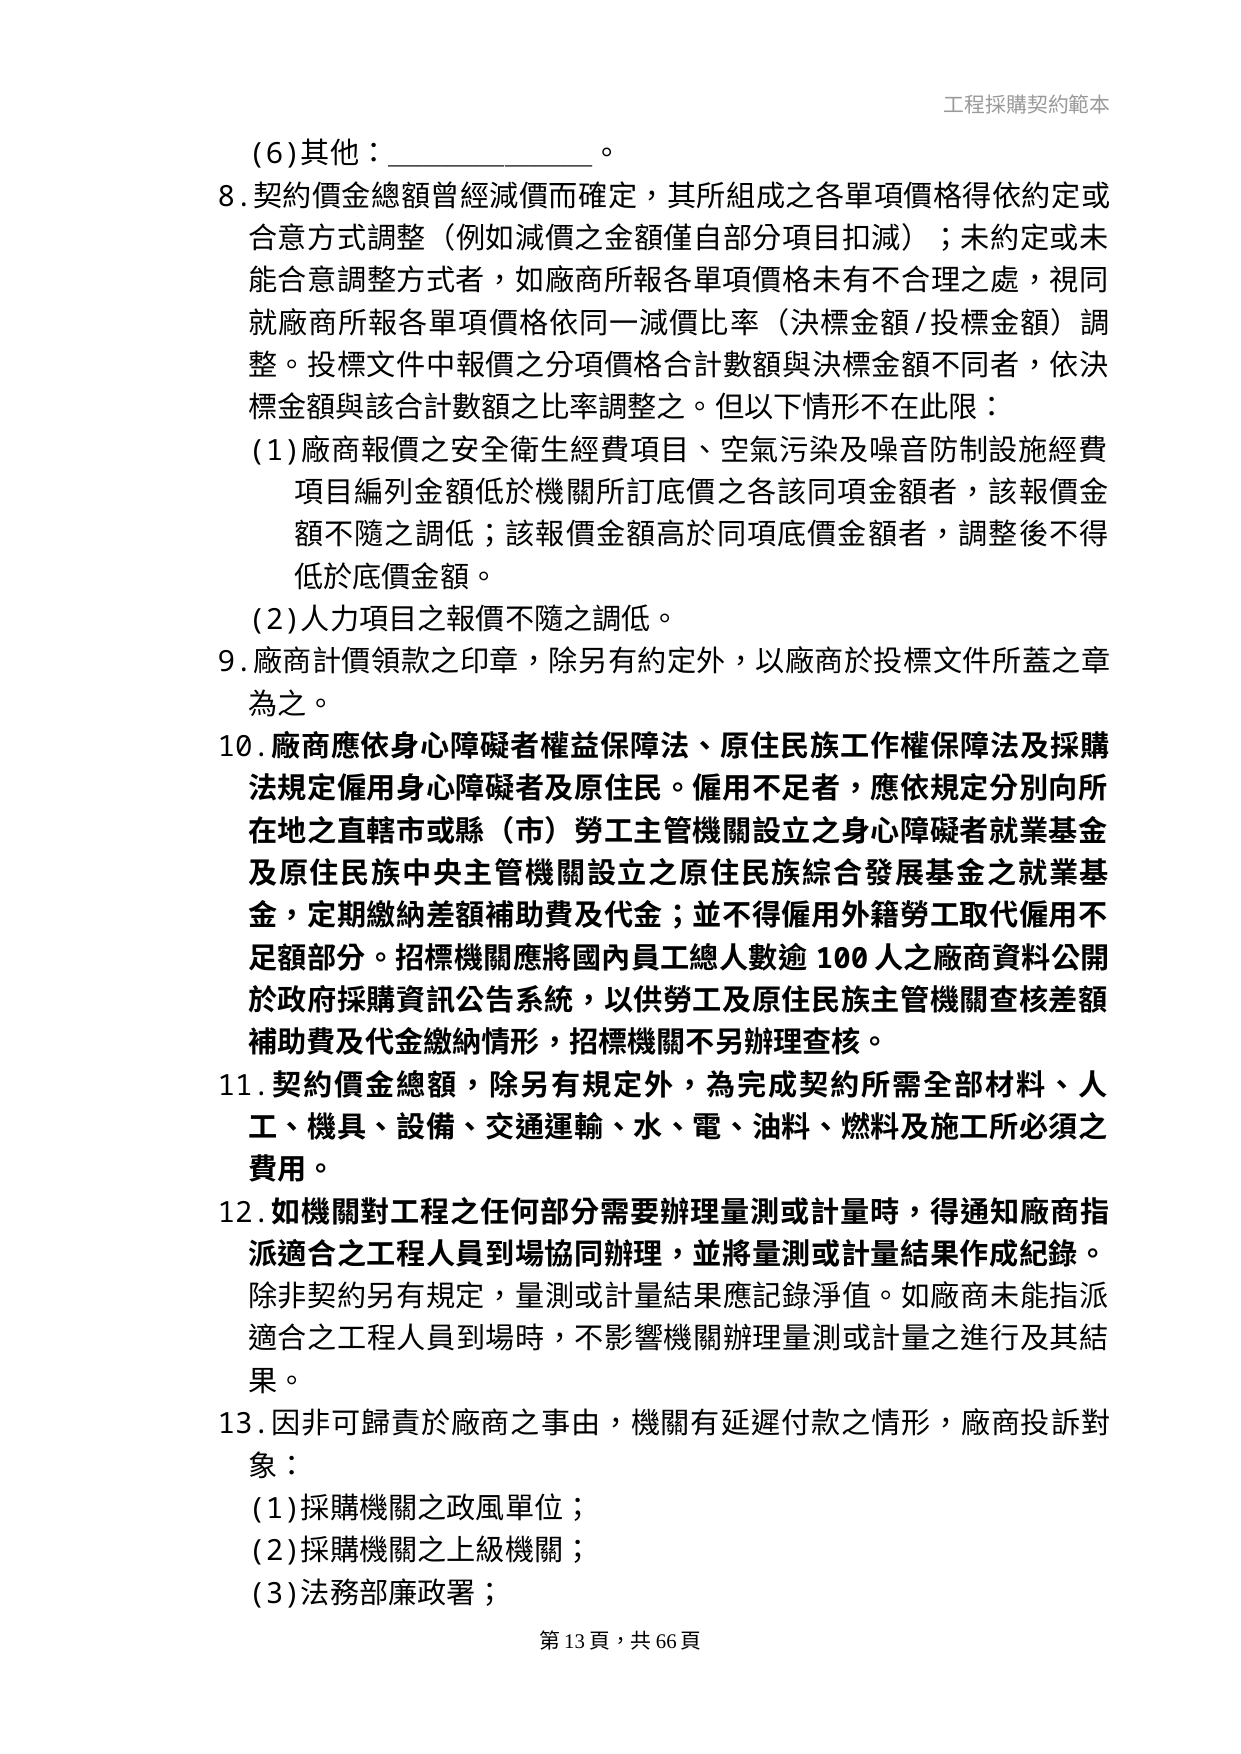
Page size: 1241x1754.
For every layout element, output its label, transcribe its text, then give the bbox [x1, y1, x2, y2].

text 11.契約價金總額，除另有規定外，為完成契約所需全部材料、人工、機具、設備、交通運輸、水、電、油料、燃料及施工所必須之費用。 [217, 1061, 1110, 1188]
text 13.因非可歸責於廠商之事由，機關有延遲付款之情形，廠商投訴對象： [217, 1400, 1110, 1484]
text 8.契約價金總額曾經減價而確定，其所組成之各單項價格得依約定或合意方式調整（例如減價之金額僅自部分項目扣減）；未約定或未能合意調整方式者，如廠商所報各單項價格未有不合理之處，視同就廠商所報各單項價格依同一減價比率（決標金額/投標金額）調整。投標文件中報價之分項價格合計數額與決標金額不同者，依決標金額與該合計數額之比率調整之。但以下情形不在此限： [217, 172, 1110, 426]
text (3)法務部廉政署； [248, 1569, 1110, 1612]
text 9.廠商計價領款之印章，除另有約定外，以廠商於投標文件所蓋之章為之。 [217, 638, 1110, 723]
text (2)人力項目之報價不隨之調低。 [248, 596, 1110, 638]
text (6)其他：＿＿＿＿＿＿＿。 [248, 130, 1110, 172]
text (1)採購機關之政風單位； [248, 1484, 1110, 1527]
text 10.廠商應依身心障礙者權益保障法、原住民族工作權保障法及採購法規定僱用身心障礙者及原住民。僱用不足者，應依規定分別向所在地之直轄市或縣（市）勞工主管機關設立之身心障礙者就業基金及原住民族中央主管機關設立之原住民族綜合發展基金之就業基金，定期繳納差額補助費及代金；並不得僱用外籍勞工取代僱用不足額部分。招標機關應將國內員工總人數逾100人之廠商資料公開於政府採購資訊公告系統，以供勞工及原住民族主管機關查核差額補助費及代金繳納情形，招標機關不另辦理查核。 [217, 723, 1110, 1061]
text (1)廠商報價之安全衛生經費項目、空氣污染及噪音防制設施經費項目編列金額低於機關所訂底價之各該同項金額者，該報價金額不隨之調低；該報價金額高於同項底價金額者，調整後不得低於底價金額。 [248, 426, 1110, 596]
text 12.如機關對工程之任何部分需要辦理量測或計量時，得通知廠商指派適合之工程人員到場協同辦理，並將量測或計量結果作成紀錄。除非契約另有規定，量測或計量結果應記錄淨值。如廠商未能指派適合之工程人員到場時，不影響機關辦理量測或計量之進行及其結果。 [217, 1188, 1110, 1400]
text (2)採購機關之上級機關； [248, 1527, 1110, 1569]
